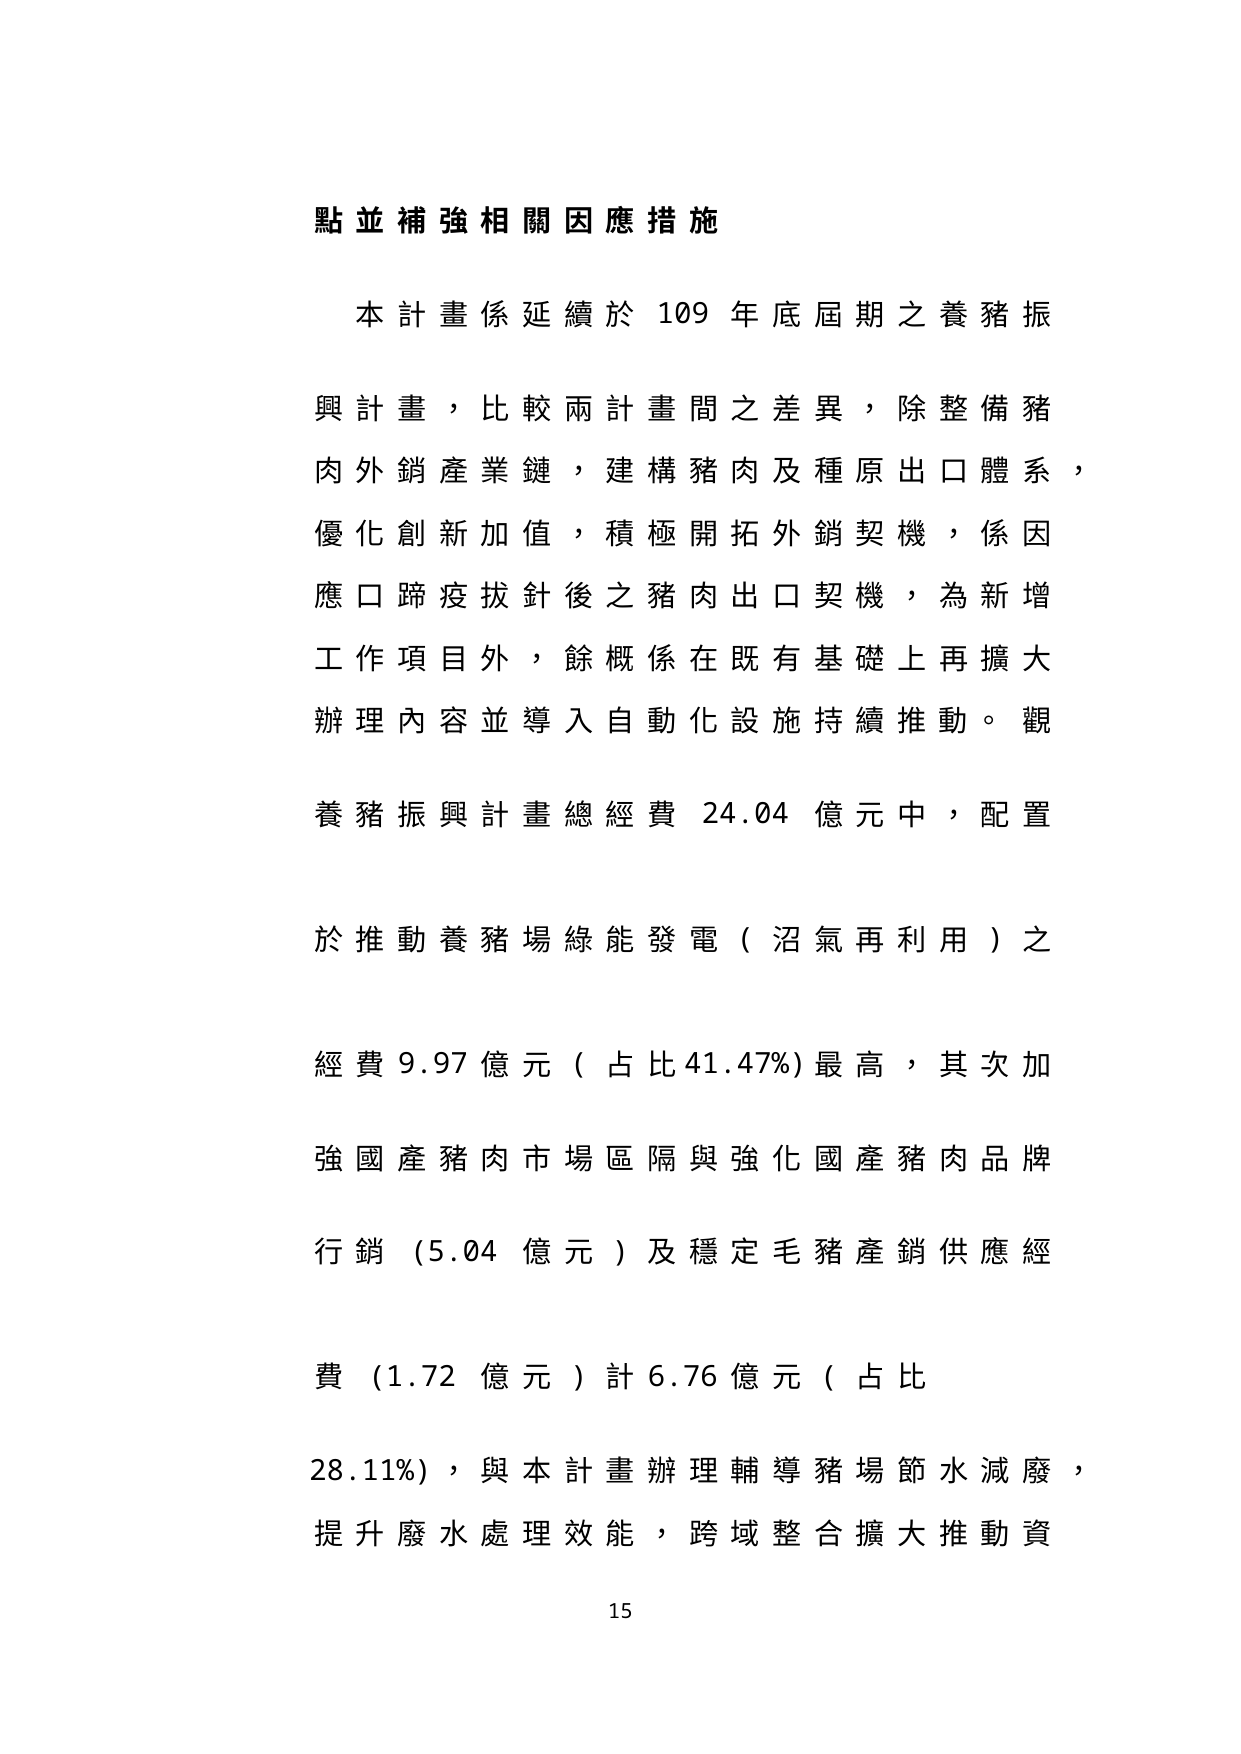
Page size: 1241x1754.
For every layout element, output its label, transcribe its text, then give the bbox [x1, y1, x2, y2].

text (二)本計畫與養豬振興計畫之經費配置均以推動養豬場資源化再利用經費占比最高，其次為穩定毛豬產銷供應及國產豬肉品牌行銷等，允宜就貿易自由化之衝擊加以盤點並補強相關因應措施 [242, 177, 1058, 240]
text 本計畫係延續於109年底屆期之養豬振興計畫，比較兩計畫間之差異，除整備豬肉外銷產業鏈，建構豬肉及種原出口體系，優化創新加值，積極開拓外銷契機，係因應口蹄疫拔針後之豬肉出口契機，為新增工作項目外，餘概係在既有基礎上再擴大辦理內容並導入自動化設施持續推動。觀養豬振興計畫總經費24.04億元中，配置於推動養豬場綠能發電(沼氣再利用)之經費9.97億元(占比41.47%)最高，其次加強國產豬肉市場區隔與強化國產豬肉品牌行銷(5.04億元)及穩定毛豬產銷供應經費(1.72億元)計6.76億元(占比28.11%)，與本計畫辦理輔導豬場節水減廢，提升廢水處理效能，跨域整合擴大推動資源化再利用之經費占比53.79%；穩定毛豬產銷供應、精進豬肉溯源管理等(占比10.29%)、推動國產肉品供應升級等(占比8.38%)經費配置合計占計畫總經費18.67%，兩計畫經費配置占比名列前2名者辦理內容大致相當，鑒於108年我國養豬業產值709.4億元，約占整體農業產值之14%，已超越稻米，為我國農產品單項產業第1名，且109年6月已正式獲世界動物衛生組織(OIE)認可自口蹄疫區除名，為提升我國養豬產業國際競爭力並降低日後開放豬肉進口之衝擊，允宜就養豬振興計畫執行迄今之成效加以檢討並盤點不足之處予以強化相關措施。 [271, 240, 1058, 1552]
